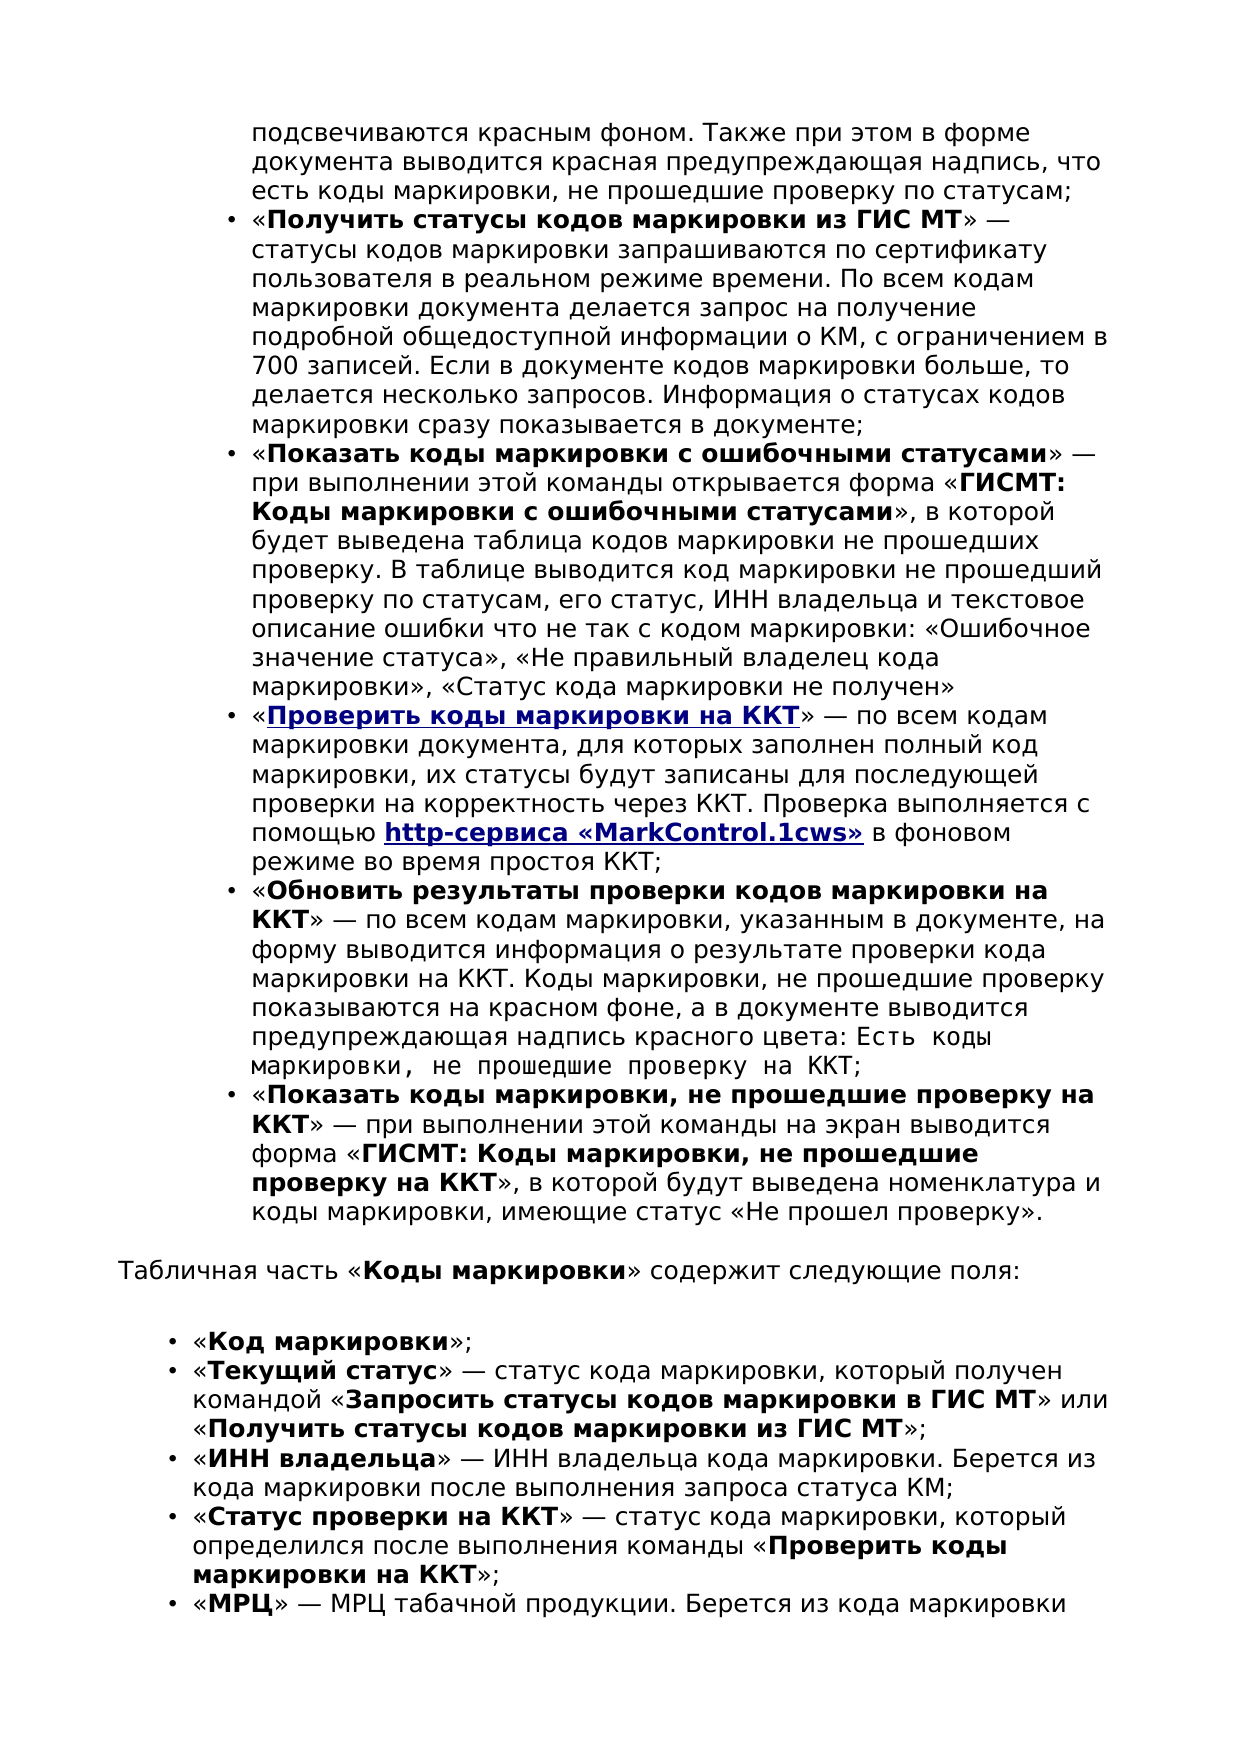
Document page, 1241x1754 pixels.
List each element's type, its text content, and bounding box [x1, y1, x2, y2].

list «Текущий статус» — статус кода маркировки, который получен командой «Запросить статусы кодов маркировки в ГИС МТ» или «Получить статусы кодов маркировки из ГИС МТ»; [177, 1356, 1122, 1444]
list «Код маркировки»; [177, 1327, 1122, 1356]
list «Обновить результаты проверки кодов маркировки на ККТ» — по всем кодам маркировки, указанным в документе, на форму выводится информация о результате проверки кода маркировки на ККТ. Коды маркировки, не прошедшие проверку показываются на красном фоне, а в документе выводится предупреждающая надпись красного цвета: Есть коды маркировки, не прошедшие проверку на ККТ; [236, 876, 1122, 1081]
list «Статус проверки на ККТ» — статус кода маркировки, который определился после выполнения команды «Проверить коды маркировки на ККТ»; [177, 1502, 1122, 1589]
list «Проверить коды маркировки на ККТ» — по всем кодам маркировки документа, для которых заполнен полный код маркировки, их статусы будут записаны для последующей проверки на корректность через ККТ. Проверка выполняется с помощью http-сервиса «MarkControl.1cws» в фоновом режиме во время простоя ККТ; [236, 701, 1122, 876]
list «Показать коды маркировки, не прошедшие проверку на ККТ» — при выполнении этой команды на экран выводится форма «ГИСМТ: Коды маркировки, не прошедшие проверку на ККТ», в которой будут выведена номенклатура и коды маркировки, имеющие статус «Не прошел проверку». [236, 1081, 1122, 1226]
list «Получить статусы кодов маркировки из ГИС МТ» — статусы кодов маркировки запрашиваются по сертификату пользователя в реальном режиме времени. По всем кодам маркировки документа делается запрос на получение подробной общедоступной информации о КМ, с ограничением в 700 записей. Если в документе кодов маркировки больше, то делается несколько запросов. Информация о статусах кодов маркировки сразу показывается в документе; [236, 206, 1122, 439]
list «Показать коды маркировки с ошибочными статусами» — при выполнении этой команды открывается форма «ГИСМТ: Коды маркировки с ошибочными статусами», в которой будет выведена таблица кодов маркировки не прошедших проверку. В таблице выводится код маркировки не прошедший проверку по статусам, его статус, ИНН владельца и текстовое описание ошибки что не так с кодом маркировки: «Ошибочное значение статуса», «Не правильный владелец кода маркировки», «Статус кода маркировки не получен» [236, 439, 1122, 701]
list «ИНН владельца» — ИНН владельца кода маркировки. Берется из кода маркировки после выполнения запроса статуса КМ; [177, 1444, 1122, 1502]
list подсвечиваются красным фоном. Также при этом в форме документа выводится красная предупреждающая надпись, что есть коды маркировки, не прошедшие проверку по статусам; [236, 118, 1122, 206]
list «МРЦ» — МРЦ табачной продукции. Берется из кода маркировки [177, 1589, 1122, 1619]
text Табличная часть «Коды маркировки» содержит следующие поля: [118, 1256, 1122, 1285]
